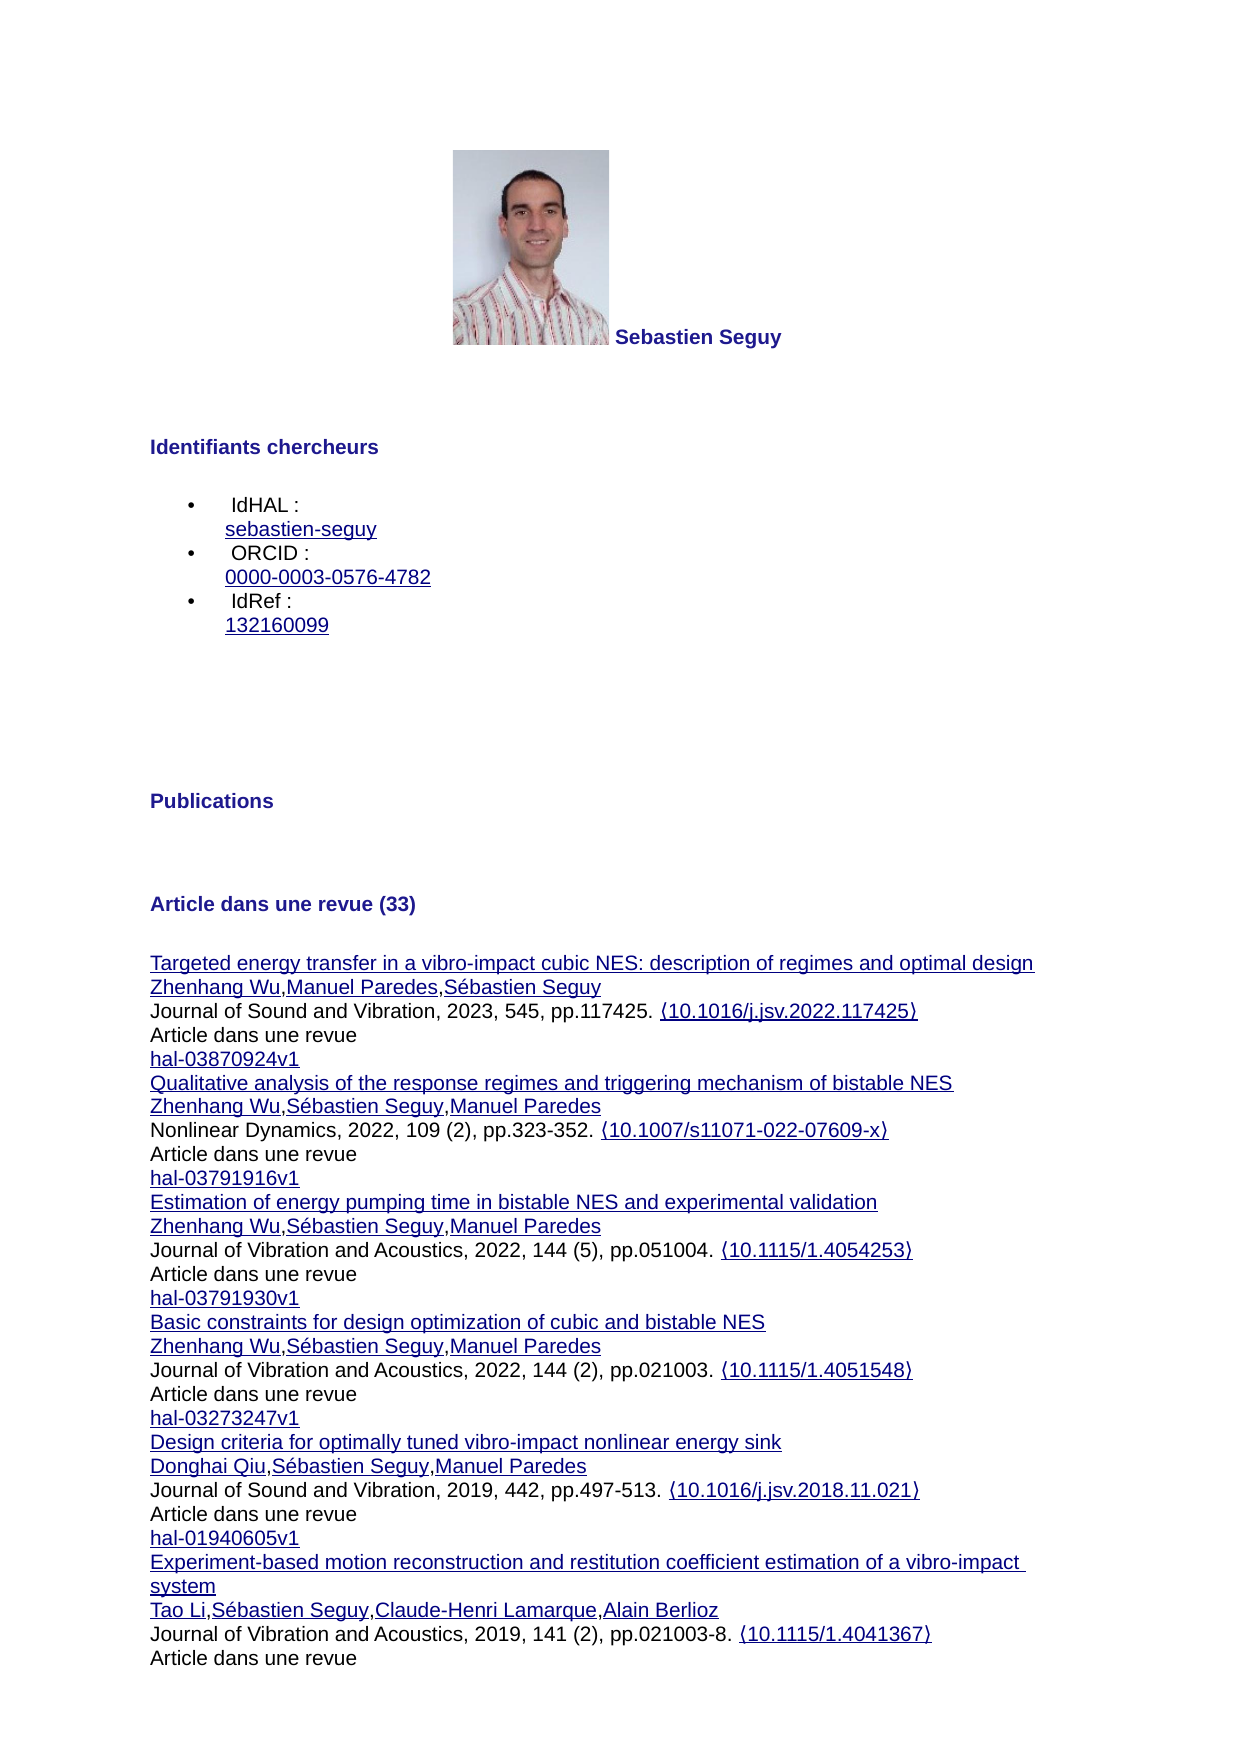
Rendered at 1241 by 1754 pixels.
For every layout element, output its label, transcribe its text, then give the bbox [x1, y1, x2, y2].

subtitle Publications [150, 789, 1090, 813]
subtitle Identifiants chercheurs [150, 435, 1090, 459]
subtitle Article dans une revue (33) [150, 892, 1090, 916]
list sebastien-seguy [187, 517, 1090, 541]
table_cell Design criteria for optimally tuned vibro-impact nonlinear energy sink Donghai Qiu,Sébastien Seguy,Manuel Paredes Journal of Sound and Vibration, 2019, 442, pp.497-513. ⟨10.1016/j.jsv.2018.11.021⟩ Article dans une revue hal-01940605v1 [150, 1430, 1090, 1549]
list IdRef : [187, 589, 1090, 613]
table_cell Qualitative analysis of the response regimes and triggering mechanism of bistable NES Zhenhang Wu,Sébastien Seguy,Manuel Paredes Nonlinear Dynamics, 2022, 109 (2), pp.323-352. ⟨10.1007/s11071-022-07609-x⟩ Article dans une revue hal-03791916v1 [150, 1070, 1090, 1190]
table_cell Experiment-based motion reconstruction and restitution coefficient estimation of a vibro-impact system Tao Li,Sébastien Seguy,Claude-Henri Lamarque,Alain Berlioz Journal of Vibration and Acoustics, 2019, 141 (2), pp.021003-8. ⟨10.1115/1.4041367⟩ Article dans une revue [150, 1550, 1090, 1669]
list 132160099 [187, 613, 1090, 637]
list 0000-0003-0576-4782 [187, 565, 1090, 589]
table_cell Estimation of energy pumping time in bistable NES and experimental validation Zhenhang Wu,Sébastien Seguy,Manuel Paredes Journal of Vibration and Acoustics, 2022, 144 (5), pp.051004. ⟨10.1115/1.4054253⟩ Article dans une revue hal-03791930v1 [150, 1190, 1090, 1310]
subtitle Sebastien Seguy [150, 150, 1090, 348]
list ORCID : [187, 541, 1090, 565]
table_cell Basic constraints for design optimization of cubic and bistable NES Zhenhang Wu,Sébastien Seguy,Manuel Paredes Journal of Vibration and Acoustics, 2022, 144 (2), pp.021003. ⟨10.1115/1.4051548⟩ Article dans une revue hal-03273247v1 [150, 1310, 1090, 1430]
list IdHAL : [187, 493, 1090, 517]
picture [452, 150, 610, 345]
table_header Targeted energy transfer in a vibro-impact cubic NES: description of regimes and optimal design Zhenhang Wu,Manuel Paredes,Sébastien Seguy Journal of Sound and Vibration, 2023, 545, pp.117425. ⟨10.1016/j.jsv.2022.117425⟩ Article dans une revue hal-03870924v1 [150, 951, 1090, 1070]
